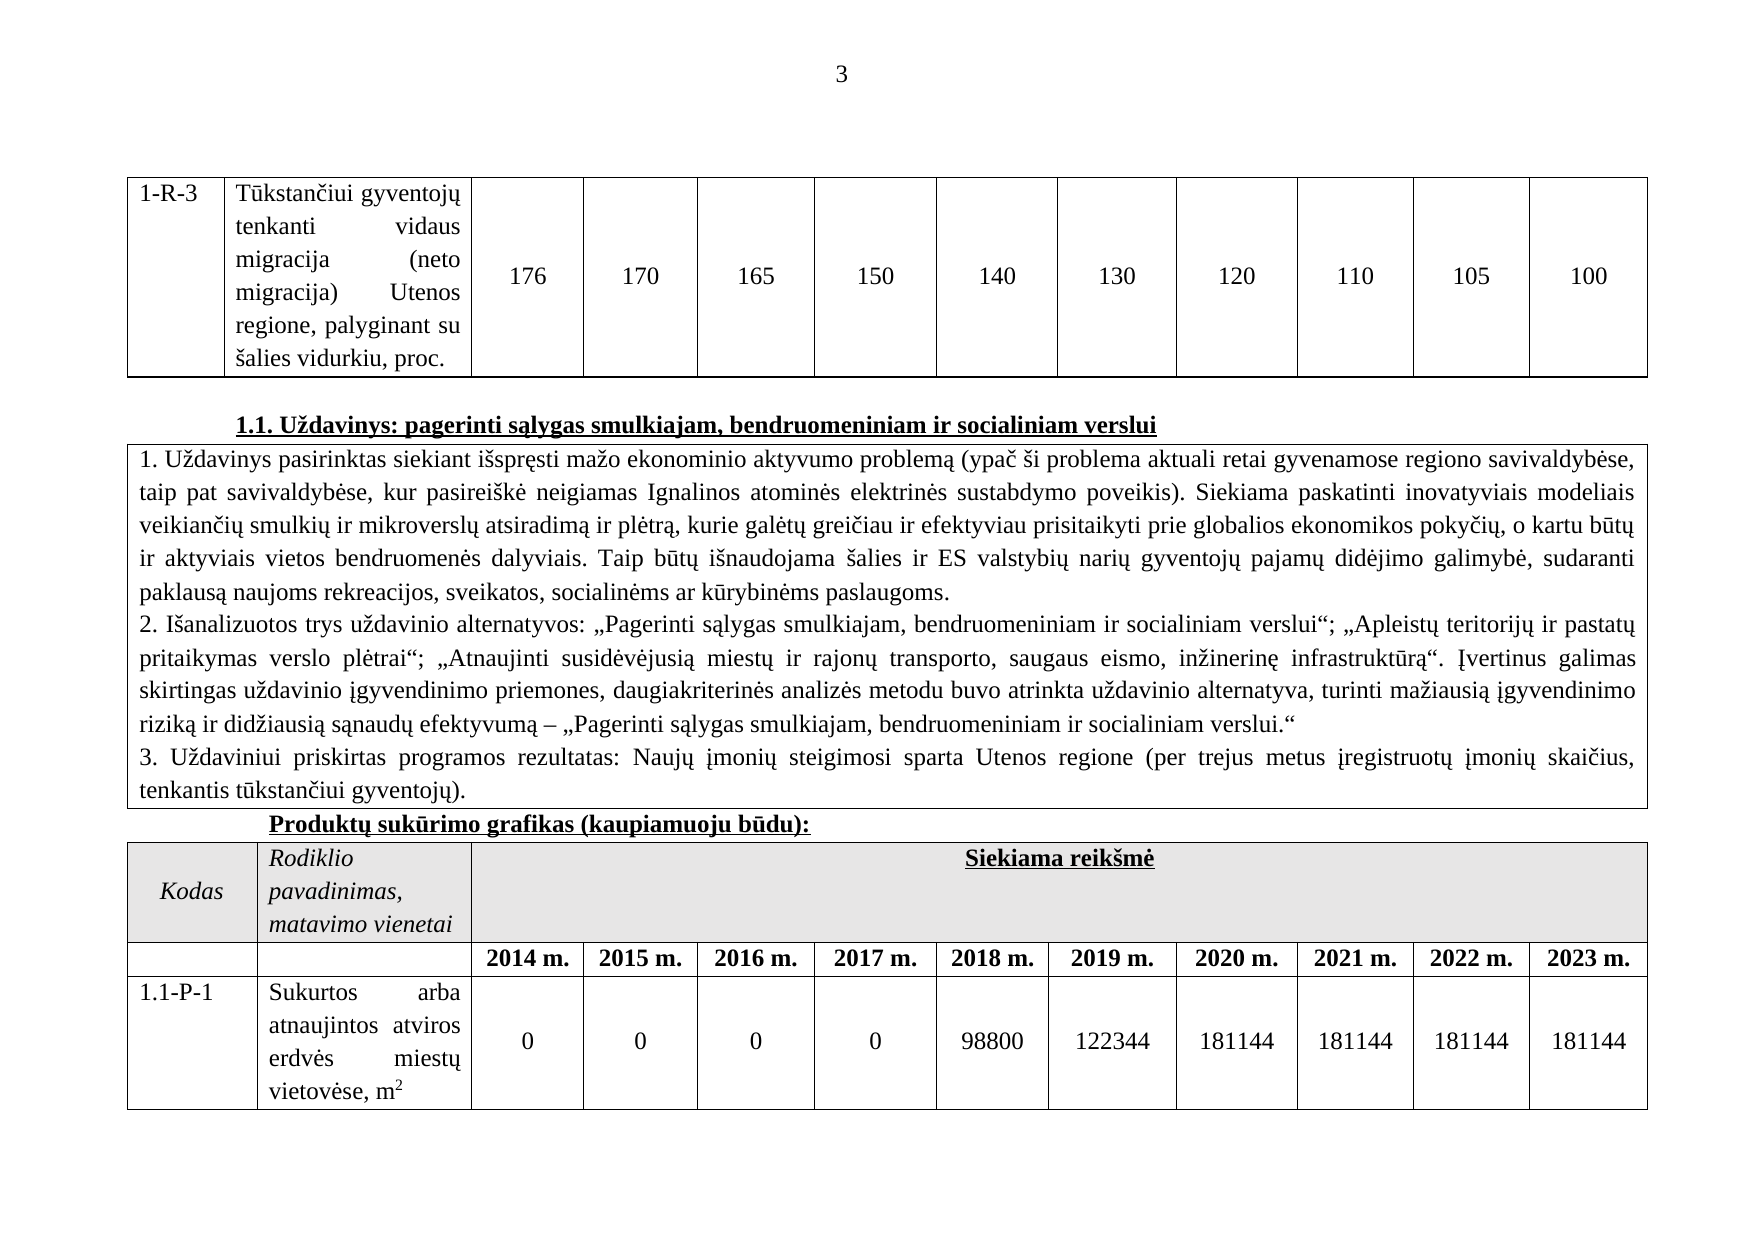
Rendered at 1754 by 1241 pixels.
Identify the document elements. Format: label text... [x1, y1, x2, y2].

table_cell [128, 943, 257, 976]
table_cell 181144 [1414, 977, 1529, 1109]
table_cell [128, 378, 224, 410]
table_cell [128, 410, 224, 443]
table_cell 100 [1530, 178, 1647, 376]
table_cell 2016 m. [698, 943, 814, 976]
table_cell 110 [1298, 178, 1413, 376]
table_cell 181144 [1298, 977, 1413, 1109]
table_cell [1460, 378, 1556, 410]
table_cell 1-R-3 [128, 178, 224, 376]
table_cell Kodas [128, 843, 257, 942]
table_cell 150 [815, 178, 936, 376]
table_cell 120 [1177, 178, 1297, 376]
table_cell Rodiklio pavadinimas, matavimo vienetai [258, 843, 471, 942]
table_cell [472, 378, 702, 410]
table_cell 130 [1058, 178, 1176, 376]
table_cell 0 [584, 977, 697, 1109]
table_cell 0 [815, 977, 936, 1109]
table_cell [1361, 809, 1460, 842]
table_cell 170 [584, 178, 697, 376]
table_cell [702, 378, 831, 410]
table_cell Siekiama reikšmė [472, 843, 1647, 942]
table_cell 2021 m. [1298, 943, 1413, 976]
table_cell Tūkstančiui gyventojų tenkanti vidaus migracija (neto migracija) Utenos regione, palyginant su šalies vidurkiu, proc. [225, 178, 471, 376]
table_cell [1232, 378, 1361, 410]
table_cell [932, 378, 1034, 410]
table_cell [1361, 378, 1460, 410]
table_cell 140 [937, 178, 1057, 376]
table_cell [1556, 378, 1648, 410]
table_cell Produktų sukūrimo grafikas (kaupiamuoju būdu): [258, 809, 932, 842]
table_cell 2020 m. [1177, 943, 1297, 976]
table_cell [1556, 809, 1648, 842]
table_cell [1034, 809, 1128, 842]
table_cell [1556, 410, 1648, 443]
table_cell [1460, 809, 1556, 842]
table_cell 2017 m. [815, 943, 936, 976]
table_cell [128, 809, 257, 842]
table_cell 1.1-P-1 [128, 977, 257, 1109]
table_cell 1. Uždavinys pasirinktas siekiant išspręsti mažo ekonominio aktyvumo problemą (ypač ši problema aktuali retai gyvenamose regiono savivaldybėse, taip pat savivaldybėse, kur pasireiškė neigiamas Ignalinos atominės elektrinės sustabdymo poveikis). Siekiama paskatinti inovatyviais modeliais veikiančių smulkių ir mikroverslų atsiradimą ir plėtrą, kurie galėtų greičiau ir efektyviau prisitaikyti prie globalios ekonomikos pokyčių, o kartu būtų ir aktyviais vietos bendruomenės dalyviais. Taip būtų išnaudojama šalies ir ES valstybių narių gyventojų pajamų didėjimo galimybė, sudaranti paklausą naujoms rekreacijos, sveikatos, socialinėms ar kūrybinėms paslaugoms. 2. Išanalizuotos trys uždavinio alternatyvos: „Pagerinti sąlygas smulkiajam, bendruomeniniam ir socialiniam verslui“; „Apleistų teritorijų ir pastatų pritaikymas verslo plėtrai“; „Atnaujinti susidėvėjusią miestų ir rajonų transporto, saugaus eismo, inžinerinę infrastruktūrą“. Įvertinus galimas skirtingas uždavinio įgyvendinimo priemones, daugiakriterinės analizės metodu buvo atrinkta uždavinio alternatyva, turinti mažiausią įgyvendinimo riziką ir didžiausią sąnaudų efektyvumą – „Pagerinti sąlygas smulkiajam, bendruomeniniam ir socialiniam verslui.“ 3. Uždaviniui priskirtas programos rezultatas: Naujų įmonių steigimosi sparta Utenos regione (per trejus metus įregistruotų įmonių skaičius, tenkantis tūkstančiui gyventojų). [128, 445, 1647, 808]
table_cell [1128, 378, 1232, 410]
table_cell 98800 [937, 977, 1048, 1109]
table_cell [1232, 809, 1361, 842]
table_cell 176 [472, 178, 583, 376]
table_cell 2023 m. [1530, 943, 1647, 976]
table_cell 2018 m. [937, 943, 1048, 976]
table_cell [831, 378, 932, 410]
table_cell 181144 [1530, 977, 1647, 1109]
table_cell 165 [698, 178, 814, 376]
table_cell 0 [698, 977, 814, 1109]
table_cell 1.1. Uždavinys: pagerinti sąlygas smulkiajam, bendruomeniniam ir socialiniam verslui [224, 410, 1556, 443]
table_cell [258, 943, 471, 976]
table_cell [1128, 809, 1232, 842]
table_cell 0 [472, 977, 583, 1109]
table_cell 181144 [1177, 977, 1297, 1109]
table_cell [224, 378, 472, 410]
table_cell 2022 m. [1414, 943, 1529, 976]
table_cell 105 [1414, 178, 1529, 376]
table_cell 122344 [1049, 977, 1176, 1109]
table_cell 2019 m. [1049, 943, 1176, 976]
table_cell Sukurtos arba atnaujintos atviros erdvės miestų vietovėse, m2 [258, 977, 471, 1109]
table_cell 2014 m. [472, 943, 583, 976]
table_cell 2015 m. [584, 943, 697, 976]
table_cell [1034, 378, 1128, 410]
table_cell [932, 809, 1034, 842]
